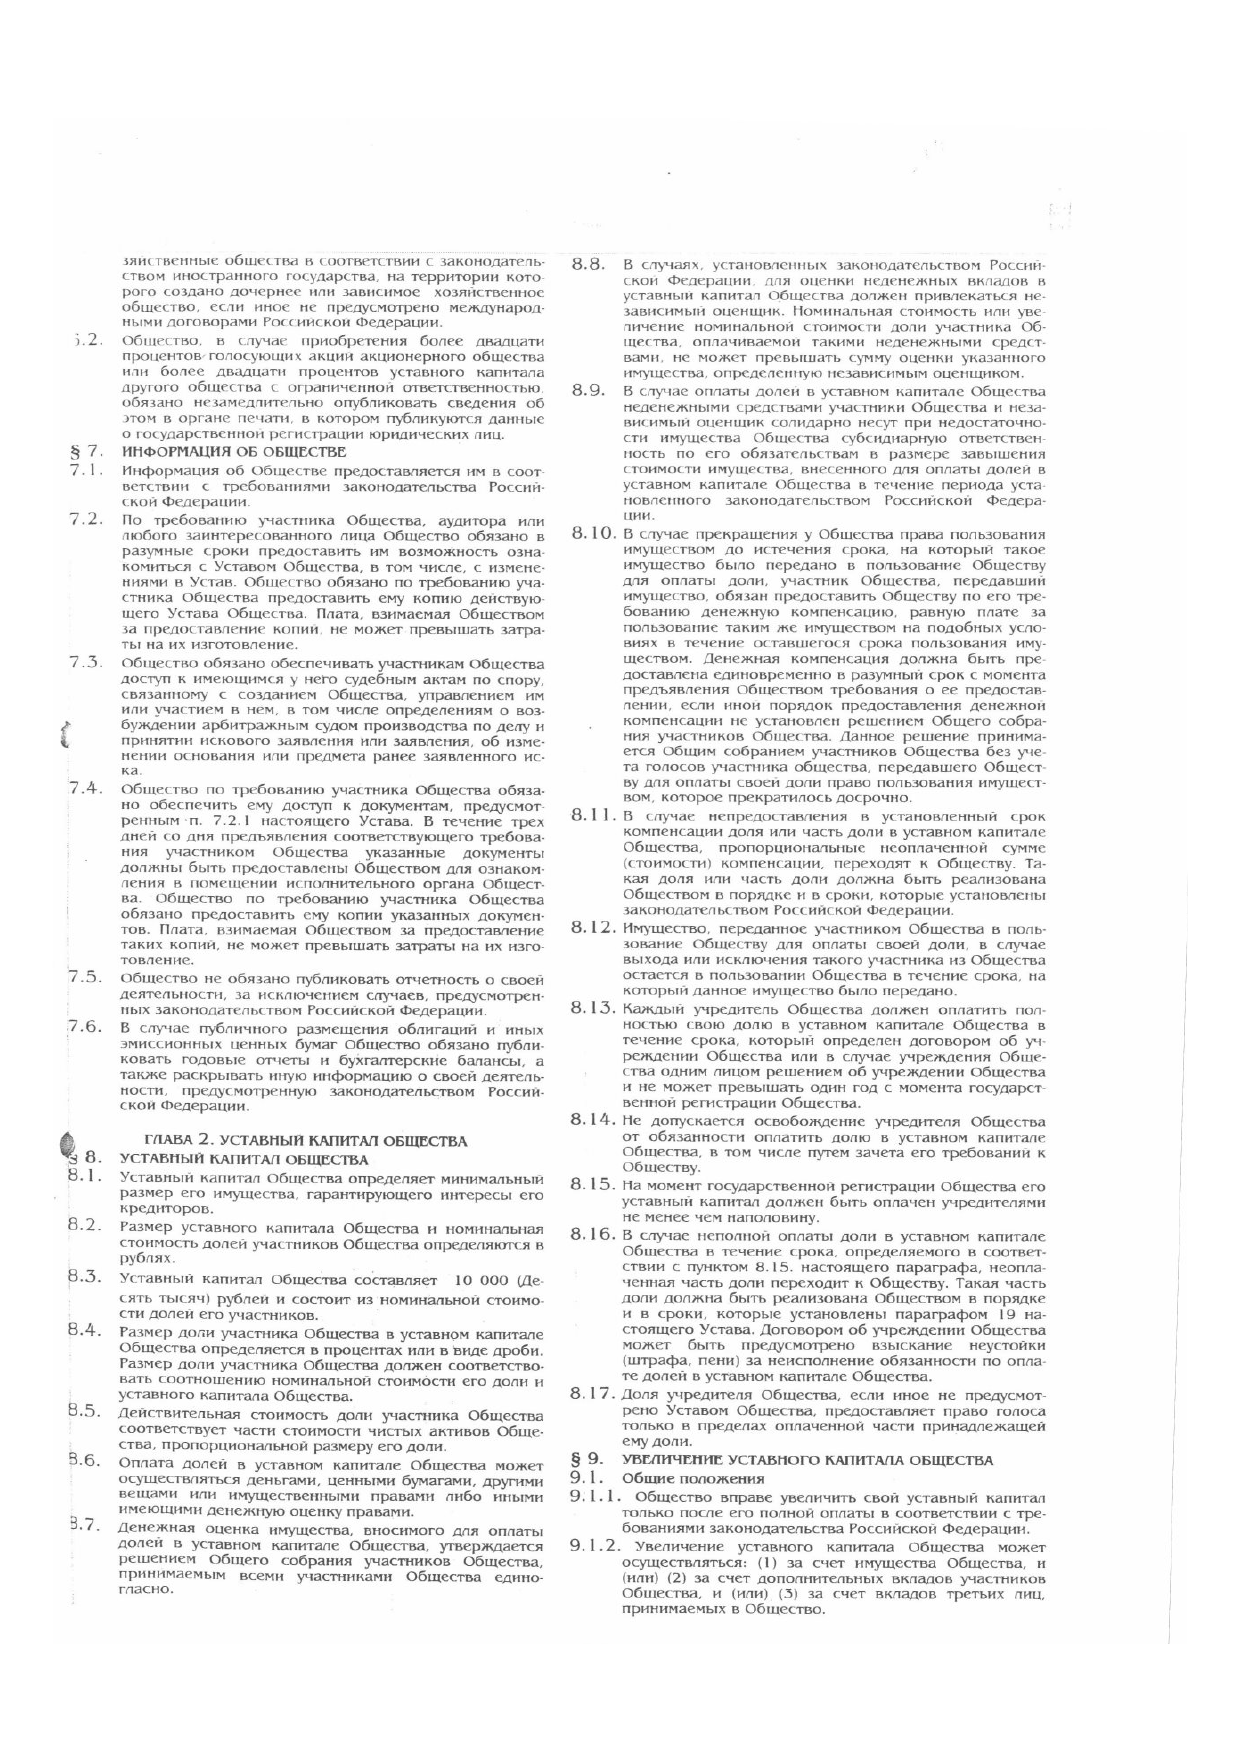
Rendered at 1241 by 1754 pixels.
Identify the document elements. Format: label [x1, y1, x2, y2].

picture [52, 118, 1188, 1644]
